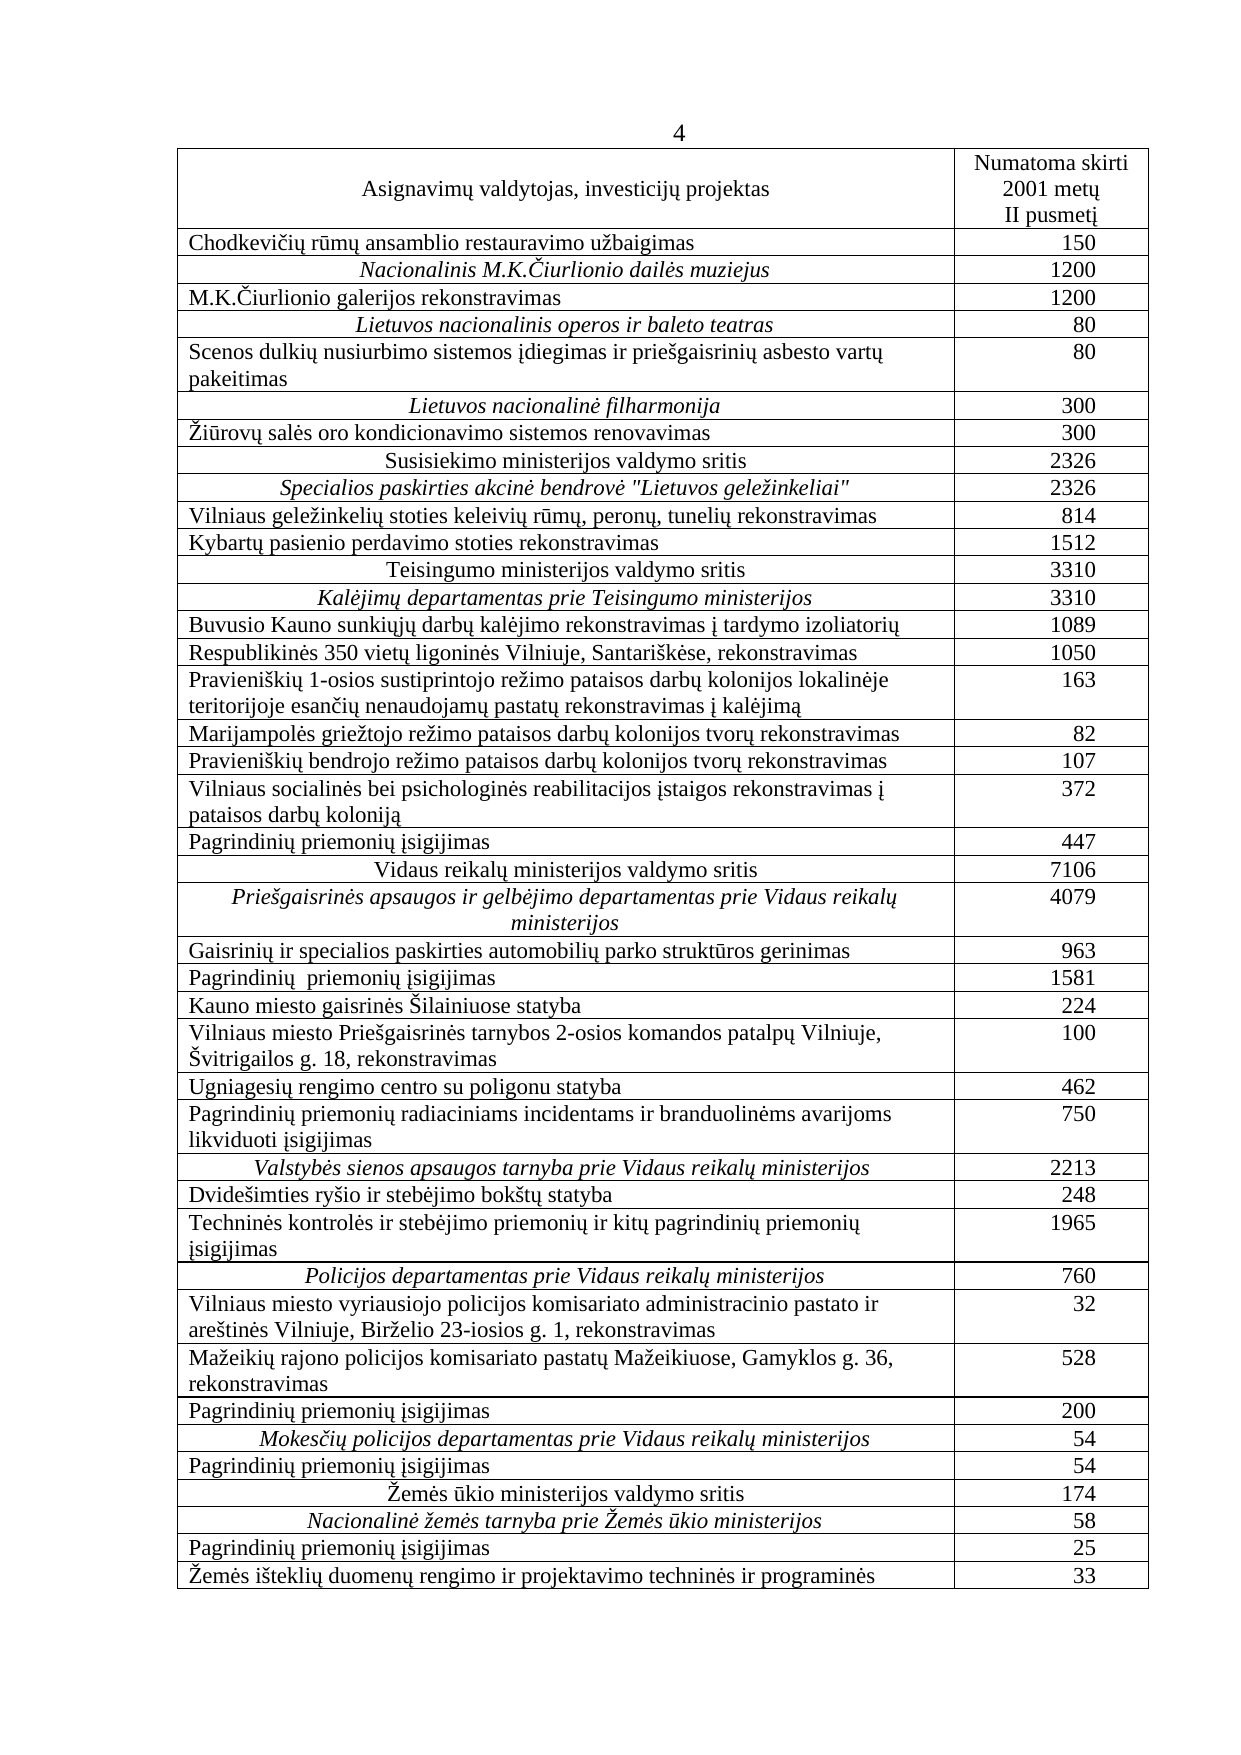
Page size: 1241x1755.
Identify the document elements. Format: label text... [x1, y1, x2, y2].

table_cell 1965 [955, 1209, 1148, 1261]
table_header Numatoma skirti 2001 metų II pusmetį [955, 149, 1148, 228]
table_cell 1200 [955, 256, 1148, 282]
table_cell Žiūrovų salės oro kondicionavimo sistemos renovavimas [178, 420, 954, 446]
table_header Asignavimų valdytojas, investicijų projektas [178, 149, 954, 228]
table_cell 54 [955, 1425, 1148, 1451]
table_cell Vilniaus geležinkelių stoties keleivių rūmų, peronų, tunelių rekonstravimas [178, 502, 954, 528]
table_cell 760 [955, 1263, 1148, 1289]
table_cell 82 [955, 720, 1148, 746]
table_cell 1200 [955, 284, 1148, 310]
table_cell Vilniaus miesto vyriausiojo policijos komisariato administracinio pastato ir areštinės Vilniuje, Birželio 23-iosios g. 1, rekonstravimas [178, 1290, 954, 1343]
table_cell Susisiekimo ministerijos valdymo sritis [178, 447, 954, 473]
table_cell Pagrindinių priemonių įsigijimas [178, 1452, 954, 1478]
table_cell Pagrindinių priemonių radiaciniams incidentams ir branduolinėms avarijoms likviduoti įsigijimas [178, 1100, 954, 1153]
table_cell 2213 [955, 1154, 1148, 1180]
table_cell 750 [955, 1100, 1148, 1153]
table_cell Kybartų pasienio perdavimo stoties rekonstravimas [178, 529, 954, 555]
table_cell Specialios paskirties akcinė bendrovė "Lietuvos geležinkeliai" [178, 474, 954, 501]
table_cell 1089 [955, 611, 1148, 638]
table_cell 100 [955, 1019, 1148, 1072]
table_cell Kauno miesto gaisrinės Šilainiuose statyba [178, 992, 954, 1018]
table_cell Marijampolės griežtojo režimo pataisos darbų kolonijos tvorų rekonstravimas [178, 720, 954, 746]
table_cell 462 [955, 1073, 1148, 1099]
table_cell Lietuvos nacionalinė filharmonija [178, 392, 954, 418]
table_cell Žemės išteklių duomenų rengimo ir projektavimo techninės ir programinės [178, 1562, 954, 1588]
table_cell 528 [955, 1344, 1148, 1396]
table_cell Mažeikių rajono policijos komisariato pastatų Mažeikiuose, Gamyklos g. 36, rekonstravimas [178, 1344, 954, 1396]
table_cell Valstybės sienos apsaugos tarnyba prie Vidaus reikalų ministerijos [178, 1154, 954, 1180]
table_cell 447 [955, 828, 1148, 855]
table_cell Mokesčių policijos departamentas prie Vidaus reikalų ministerijos [178, 1425, 954, 1451]
table_cell Pravieniškių 1-osios sustiprintojo režimo pataisos darbų kolonijos lokalinėje teritorijoje esančių nenaudojamų pastatų rekonstravimas į kalėjimą [178, 666, 954, 719]
table_cell Nacionalinis M.K.Čiurlionio dailės muziejus [178, 256, 954, 282]
table_cell 2326 [955, 474, 1148, 501]
table_cell Priešgaisrinės apsaugos ir gelbėjimo departamentas prie Vidaus reikalų ministerijos [178, 883, 954, 936]
table_cell Pravieniškių bendrojo režimo pataisos darbų kolonijos tvorų rekonstravimas [178, 747, 954, 773]
table_cell Ugniagesių rengimo centro su poligonu statyba [178, 1073, 954, 1099]
table_cell 32 [955, 1290, 1148, 1343]
table_cell 300 [955, 392, 1148, 418]
table_cell 25 [955, 1534, 1148, 1561]
table_cell Vilniaus miesto Priešgaisrinės tarnybos 2-osios komandos patalpų Vilniuje, Švitrigailos g. 18, rekonstravimas [178, 1019, 954, 1072]
table_cell Buvusio Kauno sunkiųjų darbų kalėjimo rekonstravimas į tardymo izoliatorių [178, 611, 954, 638]
table_cell 248 [955, 1181, 1148, 1208]
table_cell Vilniaus socialinės bei psichologinės reabilitacijos įstaigos rekonstravimas į pataisos darbų koloniją [178, 775, 954, 827]
table_cell Vidaus reikalų ministerijos valdymo sritis [178, 856, 954, 882]
table_cell Žemės ūkio ministerijos valdymo sritis [178, 1480, 954, 1506]
table_cell Pagrindinių priemonių įsigijimas [178, 828, 954, 855]
table_cell 4079 [955, 883, 1148, 936]
table_cell 3310 [955, 556, 1148, 583]
table_cell 174 [955, 1480, 1148, 1506]
table_cell 1512 [955, 529, 1148, 555]
table_cell Kalėjimų departamentas prie Teisingumo ministerijos [178, 584, 954, 610]
table_cell Scenos dulkių nusiurbimo sistemos įdiegimas ir priešgaisrinių asbesto vartų pakeitimas [178, 338, 954, 391]
table_cell Gaisrinių ir specialios paskirties automobilių parko struktūros gerinimas [178, 937, 954, 963]
table_cell 1581 [955, 964, 1148, 991]
table_cell Nacionalinė žemės tarnyba prie Žemės ūkio ministerijos [178, 1507, 954, 1533]
table_cell Pagrindinių priemonių įsigijimas [178, 1398, 954, 1424]
table_cell 2326 [955, 447, 1148, 473]
table_cell 3310 [955, 584, 1148, 610]
table_cell 200 [955, 1398, 1148, 1424]
table_cell 33 [955, 1562, 1148, 1588]
table_cell 814 [955, 502, 1148, 528]
table_cell M.K.Čiurlionio galerijos rekonstravimas [178, 284, 954, 310]
table_cell Dvidešimties ryšio ir stebėjimo bokštų statyba [178, 1181, 954, 1208]
table_cell 7106 [955, 856, 1148, 882]
table_cell Chodkevičių rūmų ansamblio restauravimo užbaigimas [178, 229, 954, 255]
table_cell 54 [955, 1452, 1148, 1478]
table_cell Pagrindinių priemonių įsigijimas [178, 964, 954, 991]
table_cell Pagrindinių priemonių įsigijimas [178, 1534, 954, 1561]
table_cell Respublikinės 350 vietų ligoninės Vilniuje, Santariškėse, rekonstravimas [178, 639, 954, 665]
table_cell Lietuvos nacionalinis operos ir baleto teatras [178, 311, 954, 337]
table_cell 1050 [955, 639, 1148, 665]
table_cell 224 [955, 992, 1148, 1018]
table_cell Policijos departamentas prie Vidaus reikalų ministerijos [178, 1263, 954, 1289]
table_cell 80 [955, 311, 1148, 337]
table_cell Techninės kontrolės ir stebėjimo priemonių ir kitų pagrindinių priemonių įsigijimas [178, 1209, 954, 1261]
table_cell Teisingumo ministerijos valdymo sritis [178, 556, 954, 583]
table_cell 963 [955, 937, 1148, 963]
table_cell 107 [955, 747, 1148, 773]
table_cell 58 [955, 1507, 1148, 1533]
table_cell 150 [955, 229, 1148, 255]
table_cell 372 [955, 775, 1148, 827]
table_cell 80 [955, 338, 1148, 391]
table_cell 163 [955, 666, 1148, 719]
table_cell 300 [955, 420, 1148, 446]
